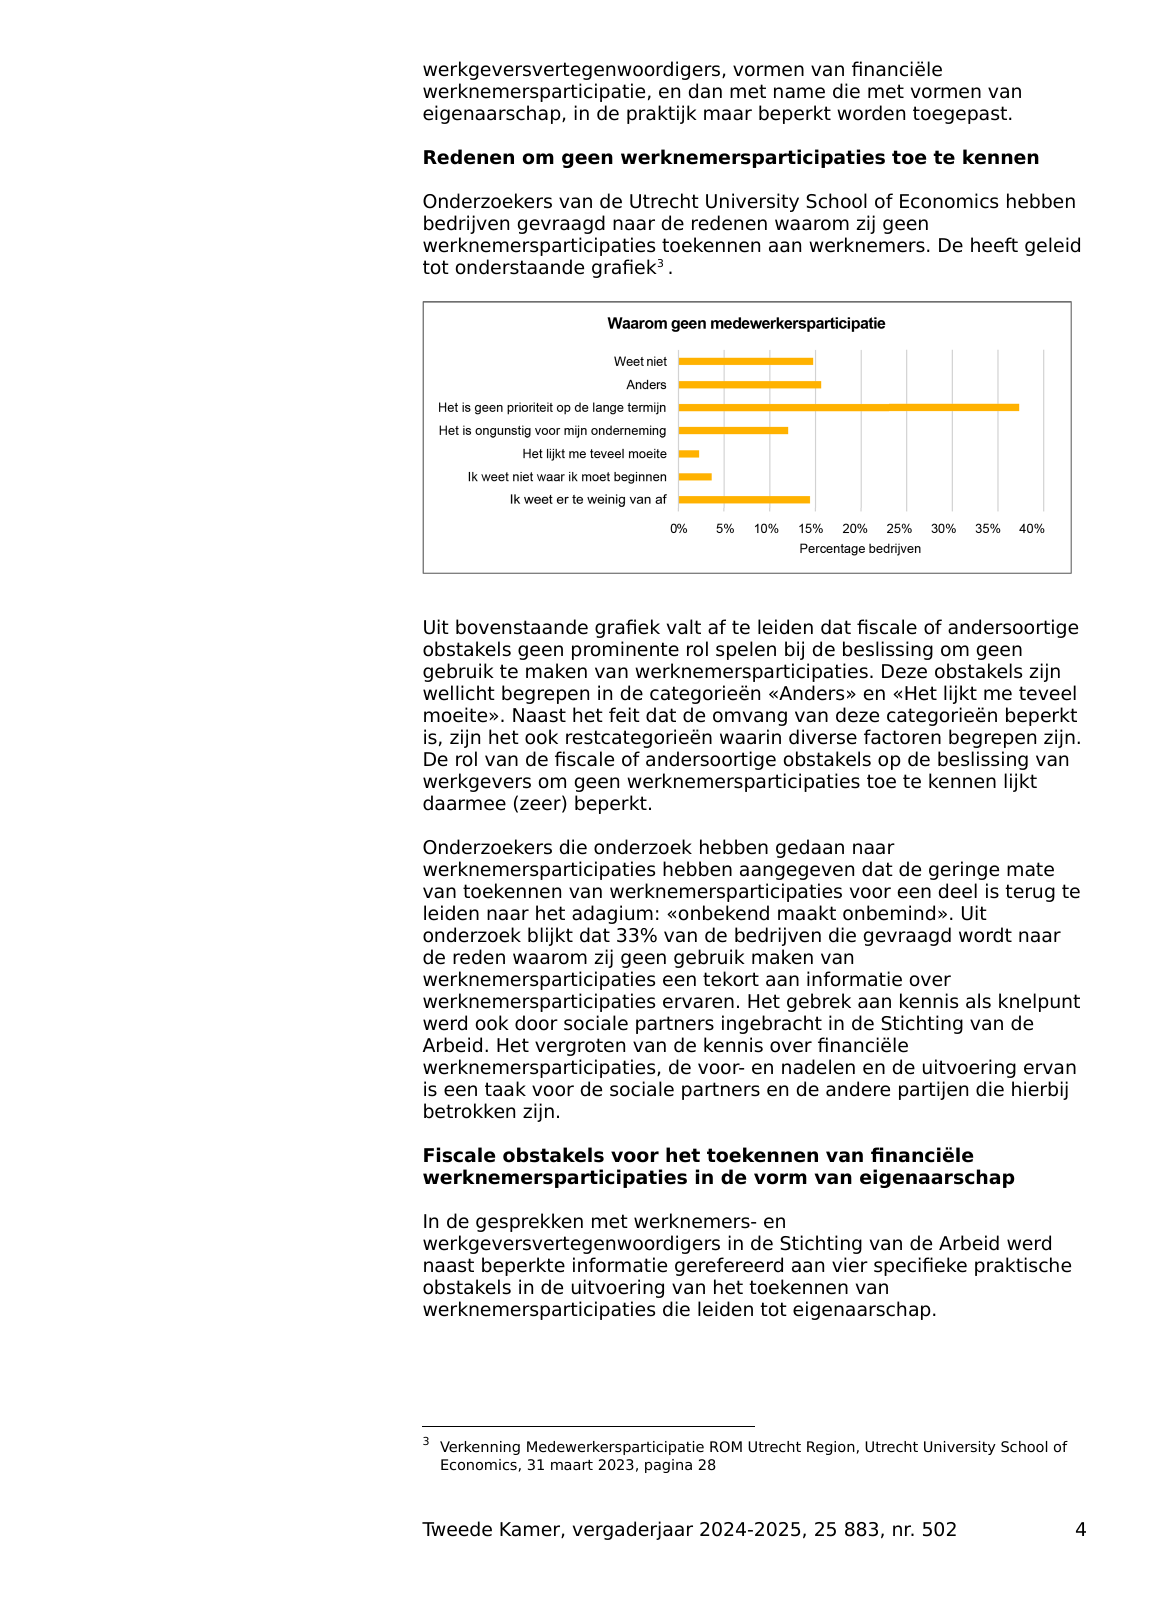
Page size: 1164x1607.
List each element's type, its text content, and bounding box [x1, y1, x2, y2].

subtitle Fiscale obstakels voor het toekennen van financiële werknemersparticipaties in de vorm van eigenaarschap [422, 1145, 1087, 1189]
text Uit bovenstaande grafiek valt af te leiden dat fiscale of andersoortige obstakels geen prominente rol spelen bij de beslissing om geen gebruik te maken van werknemersparticipaties. Deze obstakels zijn wellicht begrepen in de categorieën «Anders» en «Het lijkt me teveel moeite». Naast het feit dat de omvang van deze categorieën beperkt is, zijn het ook restcategorieën waarin diverse factoren begrepen zijn. De rol van de fiscale of andersoortige obstakels op de beslissing van werkgevers om geen werknemersparticipaties toe te kennen lijkt daarmee (zeer) beperkt. [422, 617, 1087, 815]
picture [422, 301, 1072, 574]
text In de gesprekken met werknemers- en werkgeversvertegenwoordigers in de Stichting van de Arbeid werd naast beperkte informatie gerefereerd aan vier specifieke praktische obstakels in de uitvoering van het toekennen van werknemersparticipaties die leiden tot eigenaarschap. [422, 1211, 1087, 1321]
text Verkenning Medewerkersparticipatie ROM Utrecht Region, Utrecht University School of Economics, 31 maart 2023, pagina 28 [422, 1435, 1087, 1474]
text werkgeversvertegenwoordigers, vormen van financiële werknemersparticipatie, en dan met name die met vormen van eigenaarschap, in de praktijk maar beperkt worden toegepast. [422, 59, 1087, 125]
text Onderzoekers die onderzoek hebben gedaan naar werknemersparticipaties hebben aangegeven dat de geringe mate van toekennen van werknemersparticipaties voor een deel is terug te leiden naar het adagium: «onbekend maakt onbemind». Uit onderzoek blijkt dat 33% van de bedrijven die gevraagd wordt naar de reden waarom zij geen gebruik maken van werknemersparticipaties een tekort aan informatie over werknemersparticipaties ervaren. Het gebrek aan kennis als knelpunt werd ook door sociale partners ingebracht in de Stichting van de Arbeid. Het vergroten van de kennis over financiële werknemersparticipaties, de voor- en nadelen en de uitvoering ervan is een taak voor de sociale partners en de andere partijen die hierbij betrokken zijn. [422, 837, 1087, 1123]
text Onderzoekers van de Utrecht University School of Economics hebben bedrijven gevraagd naar de redenen waarom zij geen werknemersparticipaties toekennen aan werknemers. De heeft geleid tot onderstaande grafiek. [422, 191, 1087, 279]
subtitle Redenen om geen werknemersparticipaties toe te kennen [422, 147, 1087, 169]
